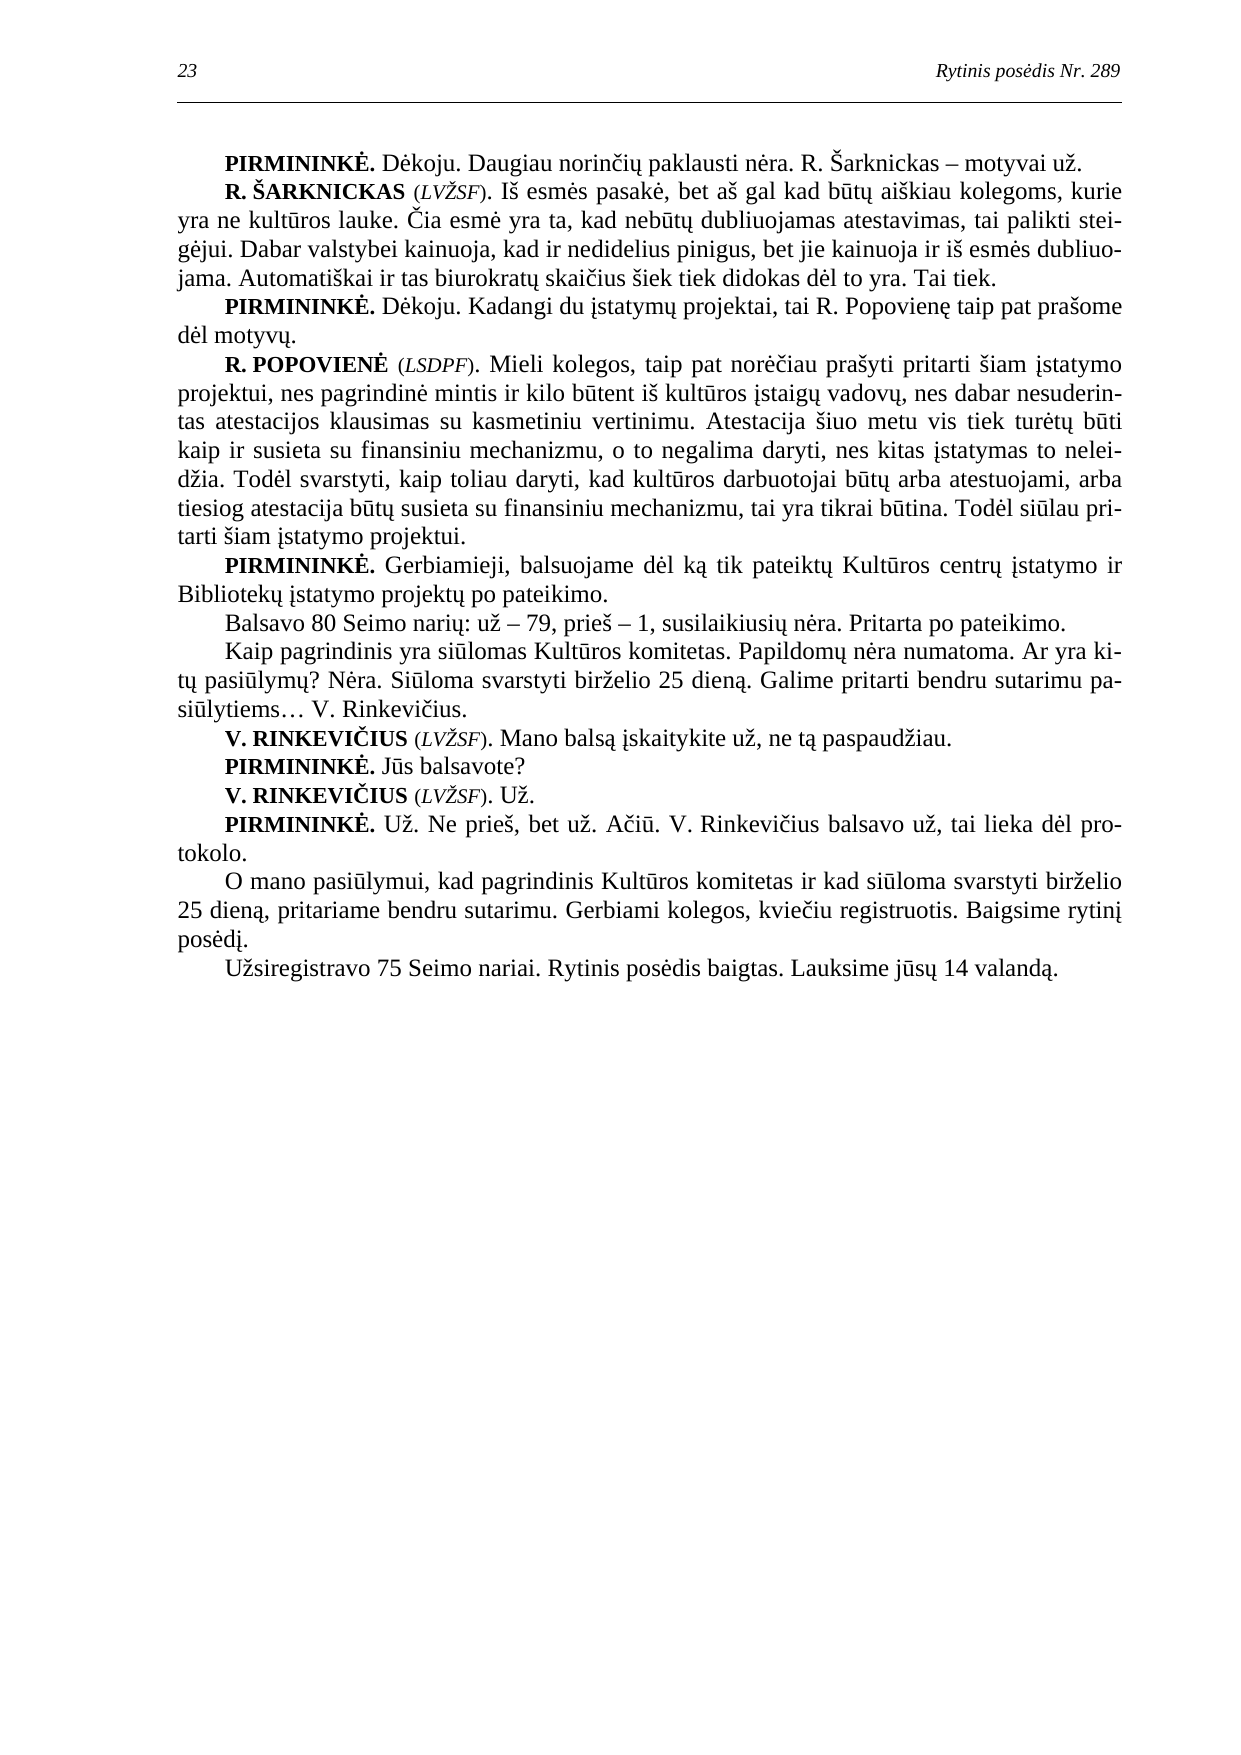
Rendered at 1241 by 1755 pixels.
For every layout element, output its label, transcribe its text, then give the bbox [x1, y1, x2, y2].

text Už­si­re­gist­ra­vo 75 Sei­mo na­riai. Ry­ti­nis po­sė­dis baig­tas. Lauk­si­me jū­sų 14 va­lan­dą. [177, 953, 1122, 981]
text PIRMININKĖ. Dė­ko­ju. Ka­dan­gi du įsta­ty­mų pro­jek­tai, tai R. Po­po­vie­nę taip pat pra­šo­me dėl mo­ty­vų. [177, 291, 1122, 349]
text V. RINKEVIČIUS (LVŽSF). Ma­no bal­są įskai­ty­ki­te už, ne tą pa­spau­džiau. [177, 723, 1122, 751]
text R. ŠARKNICKAS (LVŽSF). Iš es­mės pa­sa­kė, bet aš gal kad bū­tų aiš­kiau ko­le­goms, ku­rie yra ne kul­tū­ros lau­ke. Čia es­mė yra ta, kad ne­bū­tų dub­liuo­ja­mas ates­ta­vi­mas, tai pa­lik­ti stei­gė­jui. Da­bar vals­ty­bei kai­nuo­ja, kad ir ne­di­de­lius pi­ni­gus, bet jie kai­nuo­ja ir iš es­mės dub­liuo­ja­ma. Au­to­ma­tiš­kai ir tas biu­ro­kratų skai­čius šiek tiek di­do­kas dėl to yra. Tai tiek. [177, 176, 1122, 291]
text Bal­sa­vo 80 Sei­mo na­rių: už – 79, prieš – 1, su­si­lai­kiu­sių nė­ra. Pri­tar­ta po pa­tei­ki­mo. [177, 608, 1122, 636]
text O ma­no pa­siū­ly­mui, kad pa­grin­di­nis Kul­tū­ros ko­mi­te­tas ir kad siū­lo­ma svars­ty­ti bir­že­lio 25 die­ną, pri­ta­ria­me ben­dru su­ta­ri­mu. Ger­bia­mi ko­le­gos, kvie­čiu re­gist­ruo­tis. Baig­si­me ry­ti­nį po­sė­dį. [177, 866, 1122, 953]
text Kaip pa­grin­di­nis yra siū­lo­mas Kul­tū­ros ko­mi­te­tas. Pa­pil­do­mų nė­ra nu­ma­to­ma. Ar yra ki­tų pa­siū­ly­mų? Nė­ra. Siū­lo­ma svars­ty­ti bir­že­lio 25 die­ną. Ga­li­me pri­tar­ti ben­dru su­ta­ri­mu pa­siū­ly­tiems… V. Rin­ke­vi­čius. [177, 636, 1122, 723]
text PIRMININKĖ. Ger­bia­mie­ji, bal­suo­ja­me dėl ką tik pa­teik­tų Kul­tū­ros cen­trų įsta­ty­mo ir Bib­lio­te­kų įsta­ty­mo pro­jek­tų po pa­tei­ki­mo. [177, 550, 1122, 608]
text V. RINKEVIČIUS (LVŽSF). Už. [177, 780, 1122, 809]
text PIRMININKĖ. Už. Ne prieš, bet už. Ačiū. V. Rin­ke­vi­čius bal­sa­vo už, tai lie­ka dėl pro­toko­lo. [177, 809, 1122, 866]
text PIRMININKĖ. Jūs bal­sa­vo­te? [177, 751, 1122, 780]
text PIRMININKĖ. Dė­ko­ju. Dau­giau no­rin­čių pa­klaus­ti nė­ra. R. Šar­knic­kas – mo­ty­vai už. [177, 148, 1122, 176]
text R. POPOVIENĖ (LSDPF). Mie­li ko­le­gos, taip pat no­rė­čiau pra­šy­ti pri­tar­ti šiam įsta­ty­mo pro­jek­tui, nes pa­grin­di­nė min­tis ir ki­lo bū­tent iš kul­tū­ros įstai­gų va­do­vų, nes da­bar ne­su­de­rin­tas ates­ta­ci­jos klau­si­mas su kas­me­ti­niu ver­ti­ni­mu. Ates­ta­ci­ja šiuo me­tu vis tiek tu­rė­tų bū­ti kaip ir su­sie­ta su fi­nan­si­niu me­cha­niz­mu, o to ne­ga­li­ma da­ry­ti, nes ki­tas įsta­ty­mas to ne­lei­džia. To­dėl svars­ty­ti, kaip to­liau da­ry­ti, kad kul­tū­ros dar­buo­to­jai bū­tų ar­ba ates­tuo­ja­mi, ar­ba tie­siog ates­ta­ci­ja bū­tų su­sie­ta su fi­nan­si­niu me­cha­niz­mu, tai yra tik­rai bū­ti­na. To­dėl siū­lau pri­tar­ti šiam įsta­ty­mo pro­jek­tui. [177, 349, 1122, 550]
